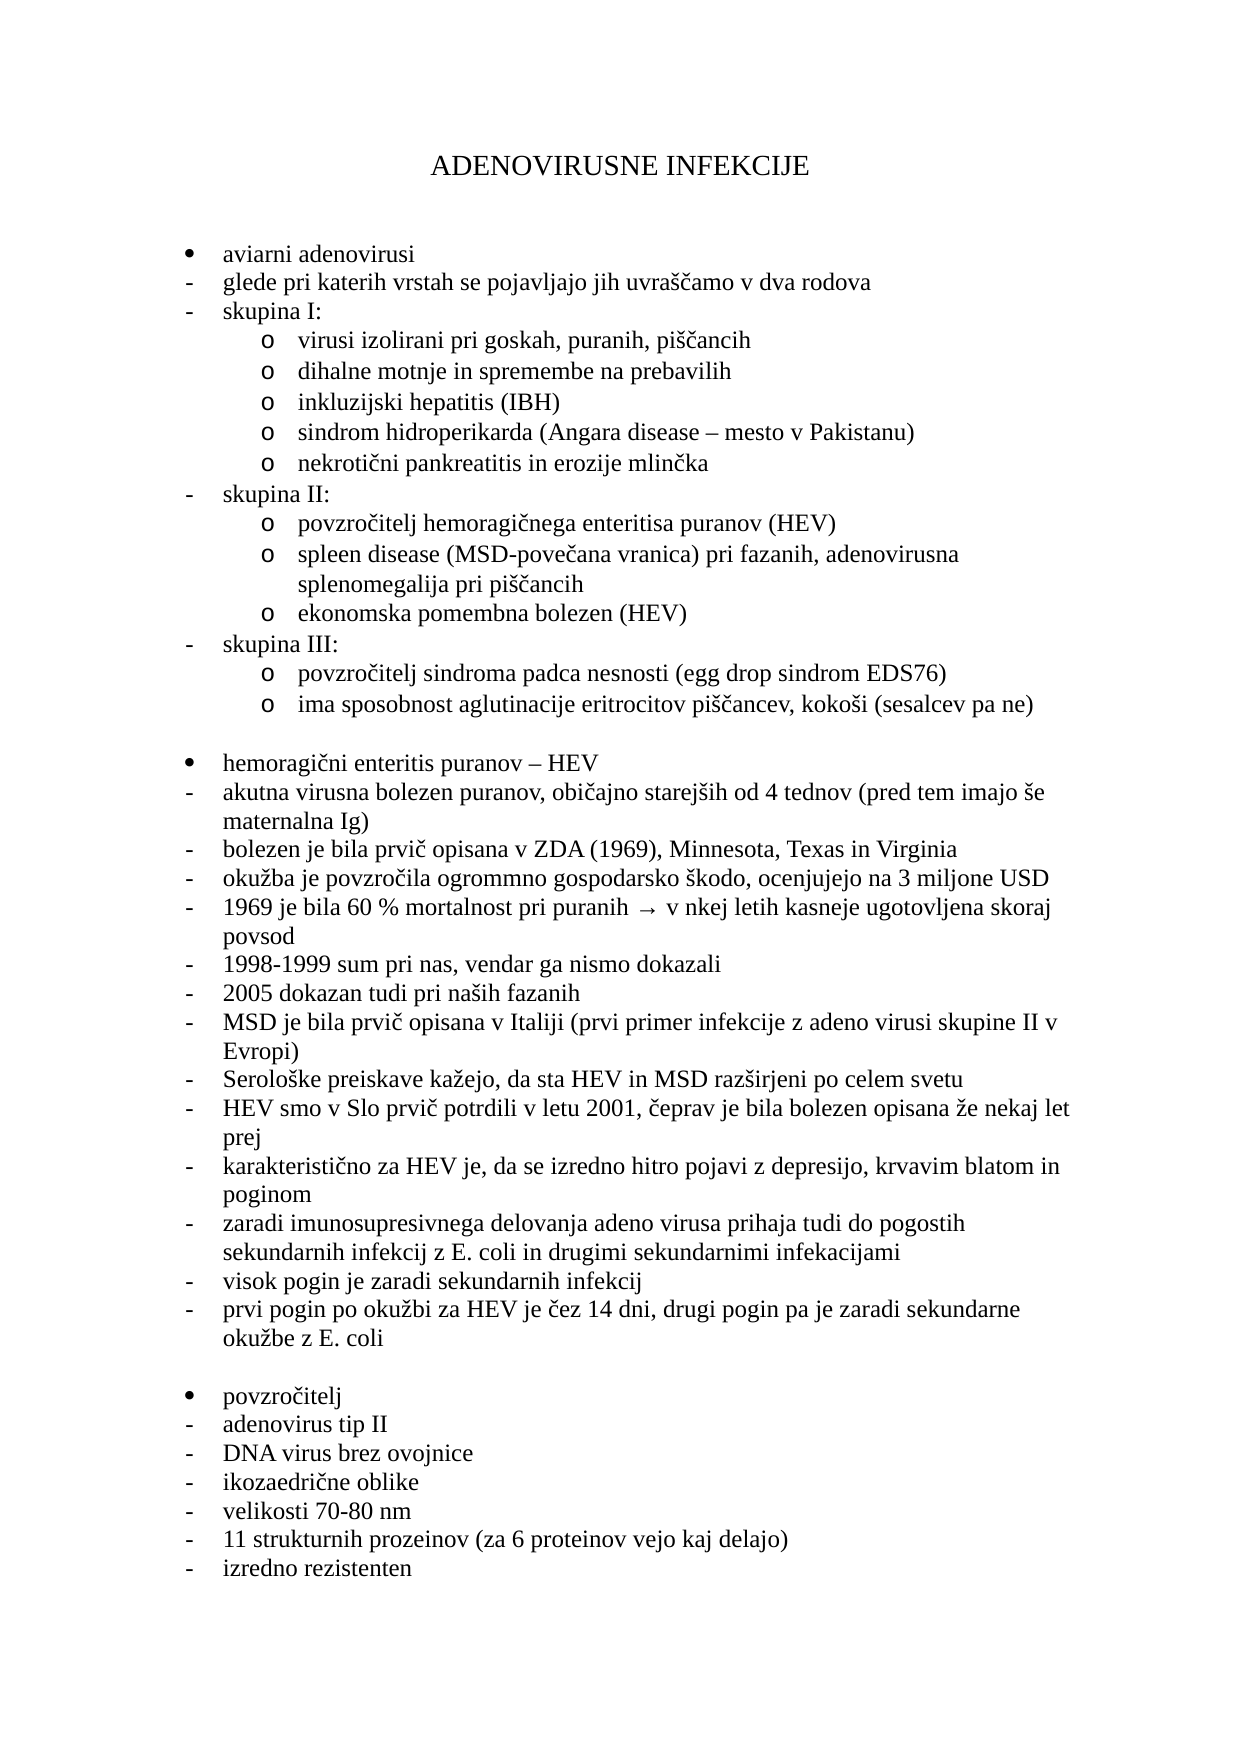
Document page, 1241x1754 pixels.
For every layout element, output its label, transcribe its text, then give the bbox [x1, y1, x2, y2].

list velikosti 70-80 nm [185, 1496, 1093, 1524]
list inkluzijski hepatitis (IBH) [260, 387, 1093, 417]
list nekrotični pankreatitis in erozije mlinčka [260, 448, 1093, 479]
list skupina II: [185, 479, 1093, 508]
list zaradi imunosupresivnega delovanja adeno virusa prihaja tudi do pogostih sekundarnih infekcij z E. coli in drugimi sekundarnimi infekacijami [185, 1208, 1093, 1266]
list ima sposobnost aglutinacije eritrocitov piščancev, kokoši (sesalcev pa ne) [260, 689, 1093, 719]
list prvi pogin po okužbi za HEV je čez 14 dni, drugi pogin pa je zaradi sekundarne okužbe z E. coli [185, 1294, 1093, 1352]
list izredno rezistenten [185, 1553, 1093, 1582]
list okužba je povzročila ogrommno gospodarsko škodo, ocenjujejo na 3 miljone USD [185, 863, 1093, 892]
list ikozaedrične oblike [185, 1467, 1093, 1496]
list aviarni adenovirusi [185, 239, 1093, 267]
list skupina III: [185, 629, 1093, 658]
list adenovirus tip II [185, 1409, 1093, 1438]
list povzročitelj hemoragičnega enteritisa puranov (HEV) [260, 508, 1093, 539]
list glede pri katerih vrstah se pojavljajo jih uvraščamo v dva rodova [185, 267, 1093, 296]
list DNA virus brez ovojnice [185, 1438, 1093, 1467]
list spleen disease (MSD-povečana vranica) pri fazanih, adenovirusna splenomegalija pri piščancih [260, 539, 1093, 598]
list 11 strukturnih prozeinov (za 6 proteinov vejo kaj delajo) [185, 1524, 1093, 1553]
list karakteristično za HEV je, da se izredno hitro pojavi z depresijo, krvavim blatom in poginom [185, 1151, 1093, 1208]
list sindrom hidroperikarda (Angara disease – mesto v Pakistanu) [260, 417, 1093, 448]
list akutna virusna bolezen puranov, običajno starejših od 4 tednov (pred tem imajo še maternalna Ig) [185, 777, 1093, 834]
list 1969 je bila 60 % mortalnost pri puranih → v nkej letih kasneje ugotovljena skoraj povsod [185, 892, 1093, 949]
list MSD je bila prvič opisana v Italiji (prvi primer infekcije z adeno virusi skupine II v Evropi) [185, 1007, 1093, 1064]
list 1998-1999 sum pri nas, vendar ga nismo dokazali [185, 949, 1093, 978]
list hemoragični enteritis puranov – HEV [185, 748, 1093, 777]
list HEV smo v Slo prvič potrdili v letu 2001, čeprav je bila bolezen opisana že nekaj let prej [185, 1093, 1093, 1151]
list Serološke preiskave kažejo, da sta HEV in MSD razširjeni po celem svetu [185, 1064, 1093, 1093]
list skupina I: [185, 296, 1093, 325]
list povzročitelj [185, 1381, 1093, 1409]
list dihalne motnje in spremembe na prebavilih [260, 356, 1093, 387]
list ekonomska pomembna bolezen (HEV) [260, 598, 1093, 629]
text ADENOVIRUSNE INFEKCIJE [148, 148, 1093, 181]
list visok pogin je zaradi sekundarnih infekcij [185, 1266, 1093, 1294]
list bolezen je bila prvič opisana v ZDA (1969), Minnesota, Texas in Virginia [185, 834, 1093, 863]
list povzročitelj sindroma padca nesnosti (egg drop sindrom EDS76) [260, 658, 1093, 689]
list 2005 dokazan tudi pri naših fazanih [185, 978, 1093, 1007]
list virusi izolirani pri goskah, puranih, piščancih [260, 325, 1093, 356]
